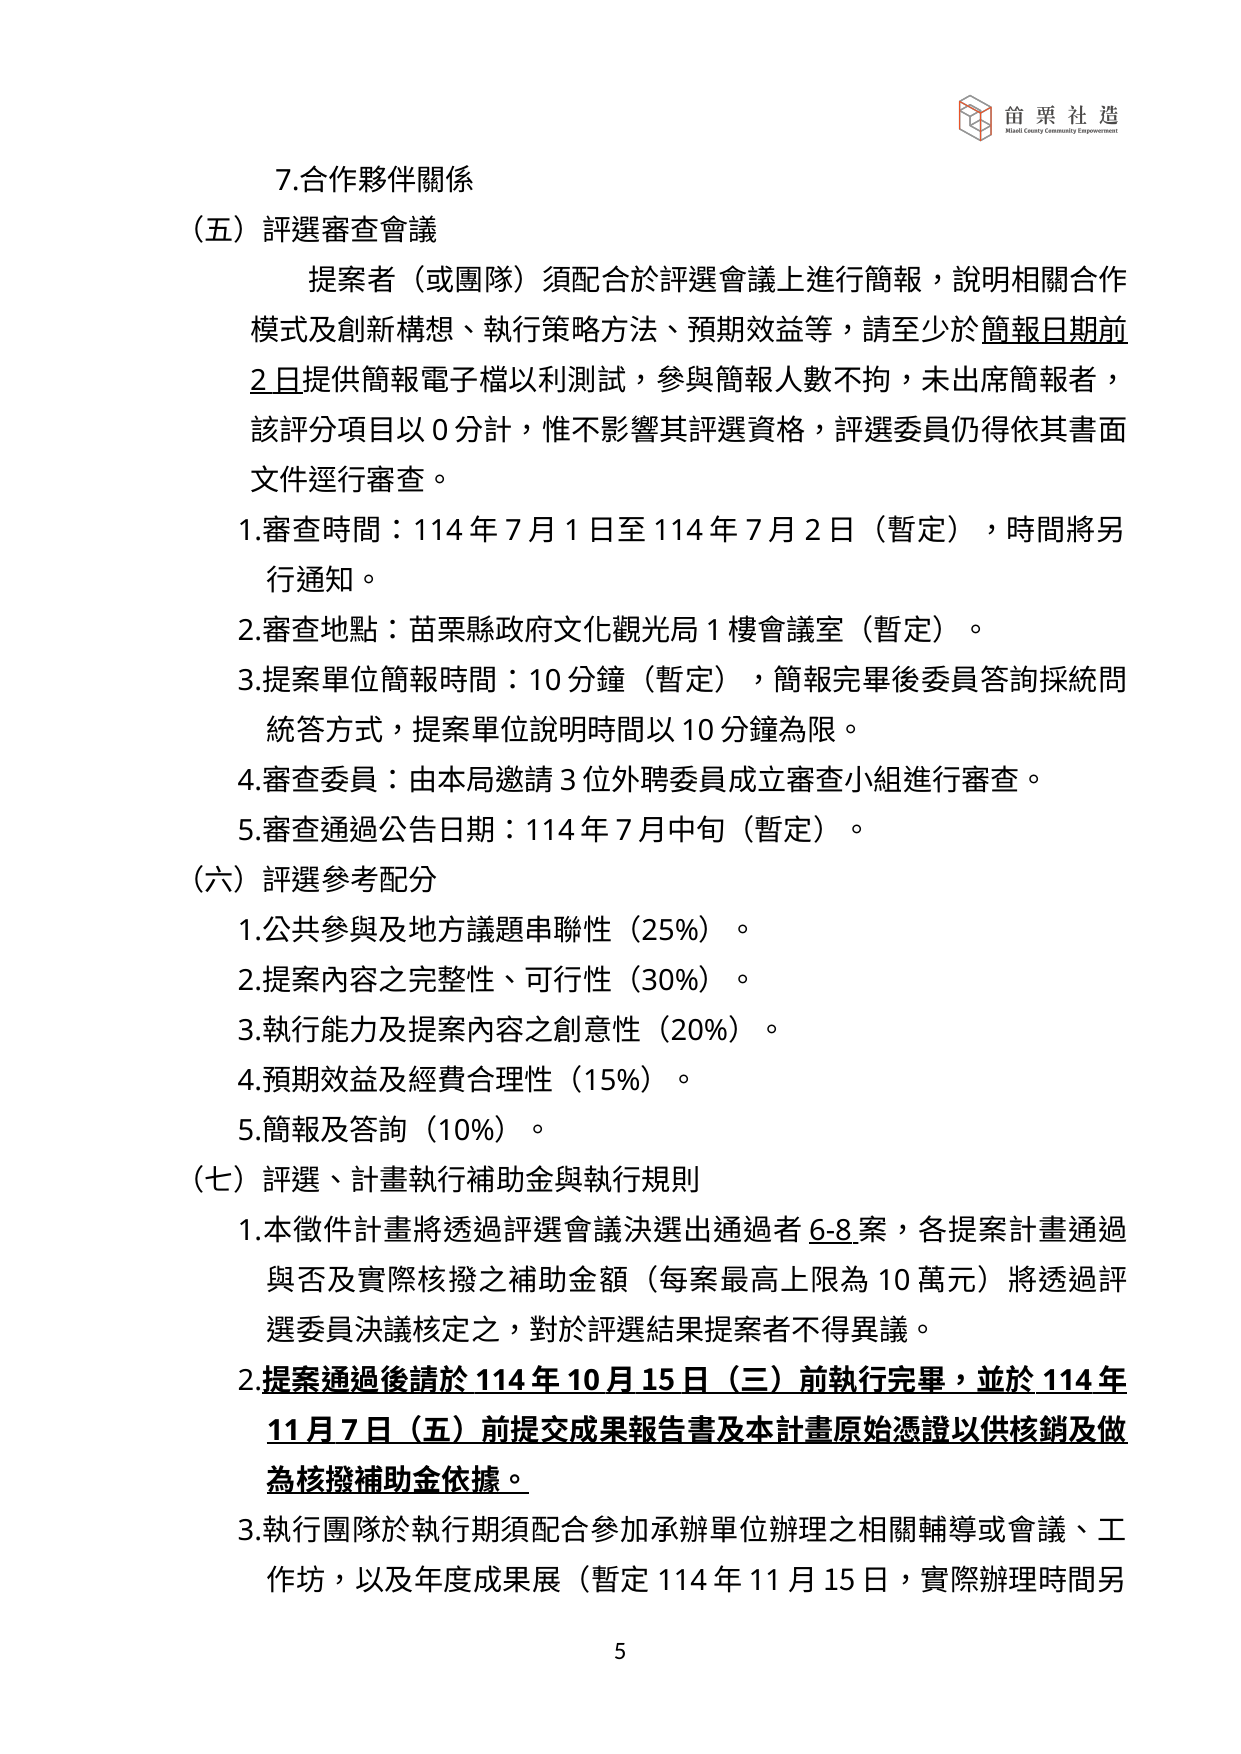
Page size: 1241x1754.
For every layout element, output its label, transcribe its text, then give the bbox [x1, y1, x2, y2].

text 3.提案單位簡報時間：10分鐘（暫定），簡報完畢後委員答詢採統問統答方式，提案單位說明時間以10分鐘為限。 [237, 650, 1128, 750]
text 3.執行能力及提案內容之創意性（20%）。 [237, 1000, 1128, 1050]
text 4.預期效益及經費合理性（15%）。 [237, 1050, 1128, 1100]
list 7.合作夥伴關係 [275, 150, 1128, 200]
text （六）評選參考配分 [175, 850, 1128, 900]
text （七）評選、計畫執行補助金與執行規則 [175, 1150, 1128, 1200]
picture [947, 88, 1128, 148]
text 提案者（或團隊）須配合於評選會議上進行簡報，說明相關合作模式及創新構想、執行策略方法、預期效益等，請至少於簡報日期前2日提供簡報電子檔以利測試，參與簡報人數不拘，未出席簡報者，該評分項目以0分計，惟不影響其評選資格，評選委員仍得依其書面文件逕行審查。 [250, 250, 1128, 500]
text 5.審查通過公告日期：114年7月中旬（暫定）。 [237, 800, 1128, 850]
text 1.本徵件計畫將透過評選會議決選出通過者6-8案，各提案計畫通過與否及實際核撥之補助金額（每案最高上限為10萬元）將透過評選委員決議核定之，對於評選結果提案者不得異議。 [237, 1200, 1128, 1350]
text 5.簡報及答詢（10%）。 [237, 1100, 1128, 1150]
text （五）評選審查會議 [175, 200, 1128, 250]
text 2.提案內容之完整性、可行性（30%）。 [237, 950, 1128, 1000]
text 3.執行團隊於執行期須配合參加承辦單位辦理之相關輔導或會議、工作坊，以及年度成果展（暫定114年11月15日，實際辦理時間另 [237, 1500, 1128, 1600]
text 2.提案通過後請於114年10月15日（三）前執行完畢，並於114年11月7日（五）前提交成果報告書及本計畫原始憑證以供核銷及做為核撥補助金依據。 [237, 1350, 1128, 1500]
text 1.審查時間：114年7月1日至114年7月2日（暫定），時間將另行通知。 [237, 500, 1128, 600]
text 1.公共參與及地方議題串聯性（25%）。 [237, 900, 1128, 950]
text 4.審查委員：由本局邀請3位外聘委員成立審查小組進行審查。 [237, 750, 1128, 800]
text 2.審查地點：苗栗縣政府文化觀光局1樓會議室（暫定）。 [237, 600, 1128, 650]
